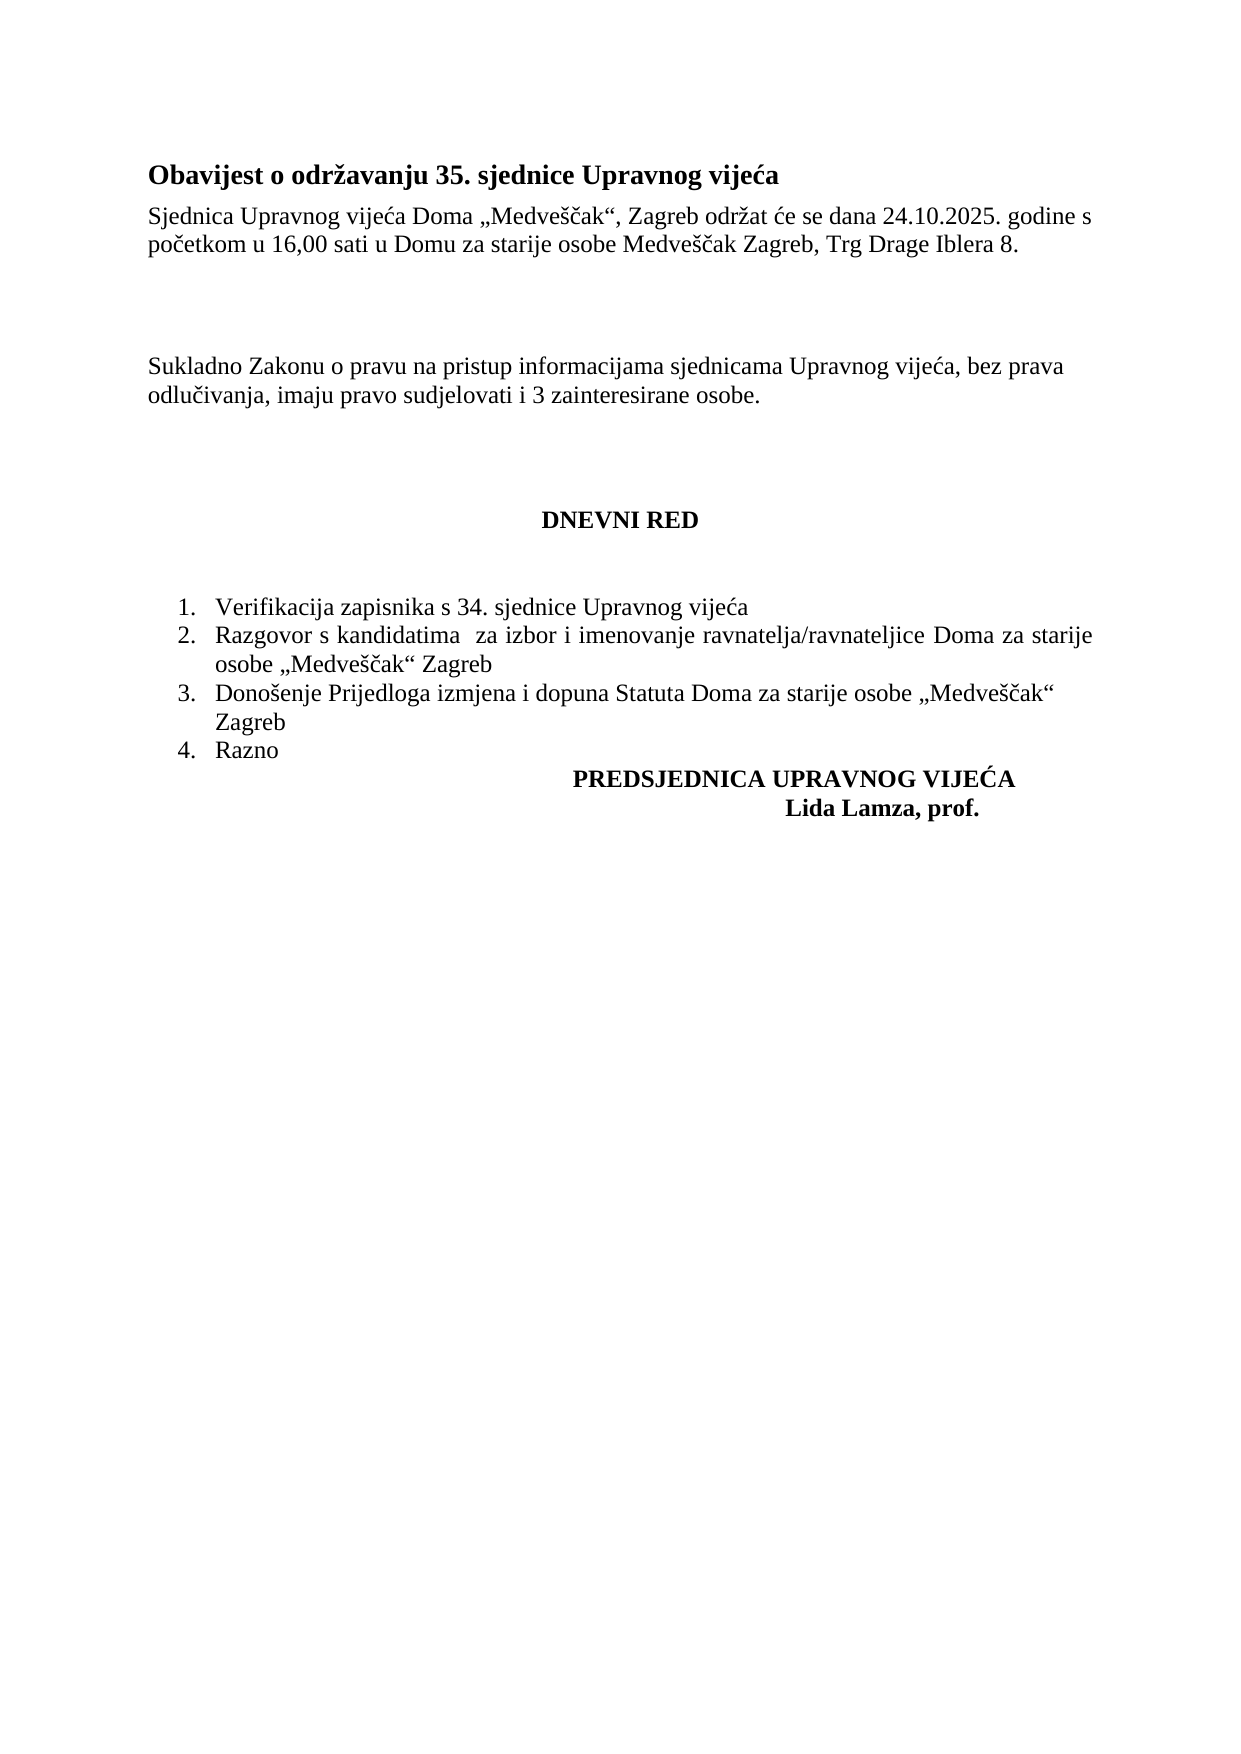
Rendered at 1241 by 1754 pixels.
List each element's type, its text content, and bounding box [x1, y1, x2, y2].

text Sjednica Upravnog vijeća Doma „Medveščak“, Zagreb održat će se dana 24.10.2025. godine s početkom u 16,00 sati u Domu za starije osobe Medveščak Zagreb, Trg Drage Iblera 8. [148, 201, 1093, 258]
list Razno [177, 735, 1093, 764]
subtitle Obavijest o održavanju 35. sjednice Upravnog vijeća [148, 158, 1093, 190]
text PREDSJEDNICA UPRAVNOG VIJEĆA [148, 764, 1093, 793]
text Zagreb [215, 707, 1093, 735]
text Sukladno Zakonu o pravu na pristup informacijama sjednicama Upravnog vijeća, bez prava odlučivanja, imaju pravo sudjelovati i 3 zainteresirane osobe. [148, 351, 1093, 409]
text Lida Lamza, prof. [148, 793, 1093, 822]
list Donošenje Prijedloga izmjena i dopuna Statuta Doma za starije osobe „Medveščak“ [177, 678, 1093, 707]
list Razgovor s kandidatima za izbor i imenovanje ravnatelja/ravnateljice Doma za starije osobe „Medveščak“ Zagreb [177, 620, 1093, 678]
text DNEVNI RED [148, 505, 1093, 534]
list Verifikacija zapisnika s 34. sjednice Upravnog vijeća [177, 592, 1093, 620]
